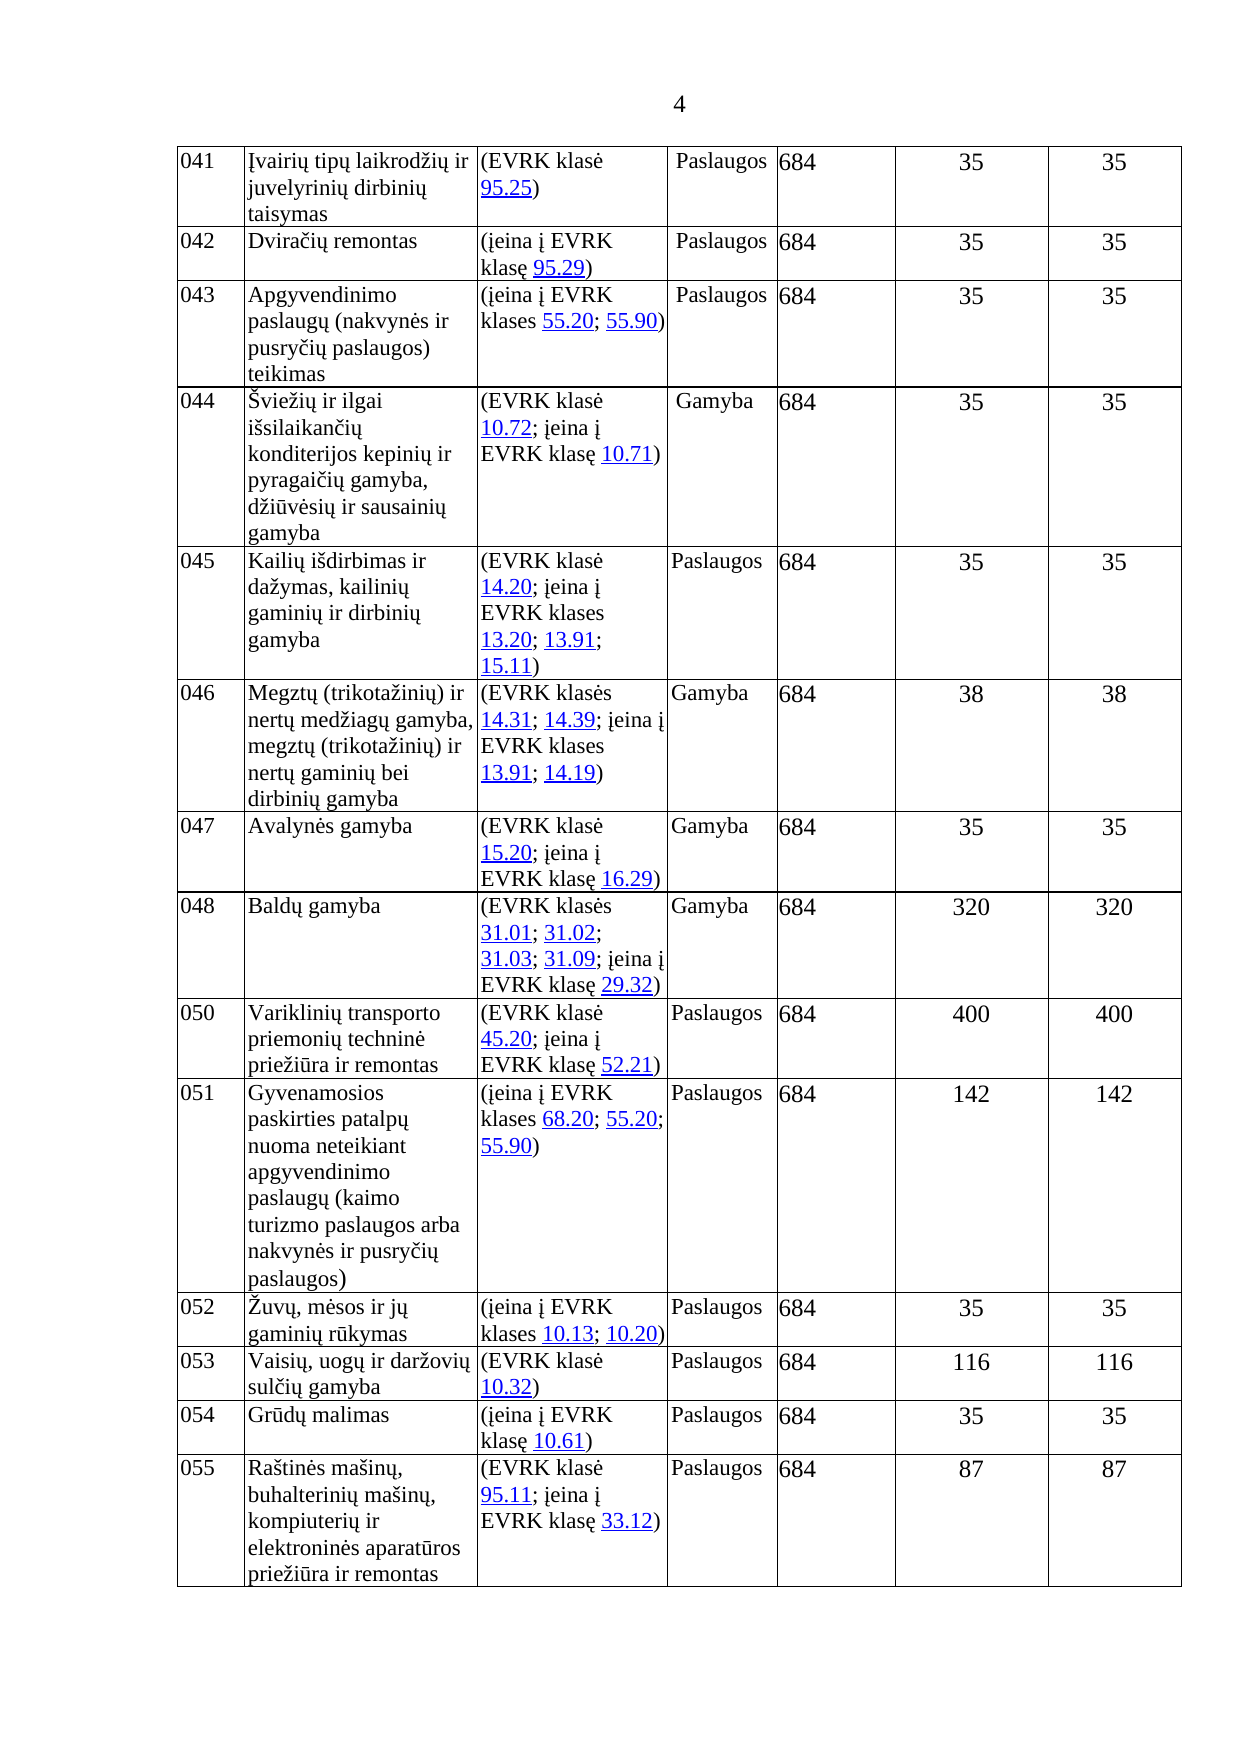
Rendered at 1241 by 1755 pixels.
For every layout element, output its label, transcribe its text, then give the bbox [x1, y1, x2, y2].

table_cell 684 [778, 812, 895, 891]
table_cell 050 [178, 999, 244, 1078]
table_cell 400 [896, 999, 1048, 1078]
table_cell (įeina į EVRK klasę 10.61) [478, 1401, 667, 1453]
table_cell 320 [896, 893, 1048, 998]
table_cell Megztų (trikotažinių) ir nertų medžiagų gamyba, megztų (trikotažinių) ir nertų gaminių bei dirbinių gamyba [245, 680, 477, 811]
table_cell 116 [1049, 1347, 1181, 1400]
table_cell 35 [1049, 1293, 1181, 1346]
table_cell Paslaugos [668, 1293, 777, 1346]
table_cell 38 [1049, 680, 1181, 811]
table_cell 320 [1049, 893, 1181, 998]
table_cell Vaisių, uogų ir daržovių sulčių gamyba [245, 1347, 477, 1400]
table_cell 684 [778, 388, 895, 546]
table_cell 684 [778, 547, 895, 678]
table_cell 38 [896, 680, 1048, 811]
table_cell 142 [1049, 1079, 1181, 1292]
table_cell (EVRK klasė 14.20; įeina į EVRK klases 13.20; 13.91; 15.11) [478, 547, 667, 678]
table_cell Dviračių remontas [245, 227, 477, 280]
table_cell 400 [1049, 999, 1181, 1078]
table_cell (EVRK klasė 15.20; įeina į EVRK klasę 16.29) [478, 812, 667, 891]
table_cell (įeina į EVRK klasę 95.29) [478, 227, 667, 280]
table_cell Avalynės gamyba [245, 812, 477, 891]
table_cell 684 [778, 281, 895, 386]
table_cell Paslaugos [668, 1401, 777, 1453]
table_cell 35 [1049, 388, 1181, 546]
table_cell Paslaugos [668, 999, 777, 1078]
table_cell 35 [1049, 812, 1181, 891]
table_cell 35 [1049, 227, 1181, 280]
table_cell 87 [1049, 1455, 1181, 1586]
table_cell (įeina į EVRK klases 10.13; 10.20) [478, 1293, 667, 1346]
table_cell (EVRK klasė 95.11; įeina į EVRK klasę 33.12) [478, 1455, 667, 1586]
table_cell 35 [1049, 547, 1181, 678]
table_cell Paslaugos [668, 1455, 777, 1586]
table_cell 35 [896, 1293, 1048, 1346]
table_cell Baldų gamyba [245, 893, 477, 998]
table_cell Paslaugos [668, 1079, 777, 1292]
table_cell 684 [778, 893, 895, 998]
table_cell (EVRK klasės 14.31; 14.39; įeina į EVRK klases 13.91; 14.19) [478, 680, 667, 811]
table_cell Apgyvendinimo paslaugų (nakvynės ir pusryčių paslaugos) teikimas [245, 281, 477, 386]
table_cell 054 [178, 1401, 244, 1453]
table_cell Gamyba [668, 812, 777, 891]
table_cell 684 [778, 999, 895, 1078]
table_cell Paslaugos [668, 147, 777, 226]
table_cell Gamyba [668, 680, 777, 811]
table_cell 043 [178, 281, 244, 386]
table_cell Paslaugos [668, 281, 777, 386]
table_cell 35 [1049, 147, 1181, 226]
table_cell (EVRK klasė 10.32) [478, 1347, 667, 1400]
table_cell 116 [896, 1347, 1048, 1400]
table_cell 35 [896, 281, 1048, 386]
table_cell (įeina į EVRK klases 68.20; 55.20; 55.90) [478, 1079, 667, 1292]
table_cell (EVRK klasė 95.25) [478, 147, 667, 226]
table_cell 35 [896, 1401, 1048, 1453]
table_cell 684 [778, 147, 895, 226]
table_cell Gyvenamosios paskirties patalpų nuoma neteikiant apgyvendinimo paslaugų (kaimo turizmo paslaugos arba nakvynės ir pusryčių paslaugos) [245, 1079, 477, 1292]
table_cell 046 [178, 680, 244, 811]
table_cell 684 [778, 1455, 895, 1586]
table_cell 048 [178, 893, 244, 998]
table_cell 042 [178, 227, 244, 280]
table_cell 35 [896, 812, 1048, 891]
table_cell (įeina į EVRK klases 55.20; 55.90) [478, 281, 667, 386]
table_cell 045 [178, 547, 244, 678]
table_cell Paslaugos [668, 547, 777, 678]
table_cell Paslaugos [668, 1347, 777, 1400]
table_cell 053 [178, 1347, 244, 1400]
table_cell 684 [778, 680, 895, 811]
table_cell 35 [896, 388, 1048, 546]
table_cell Įvairių tipų laikrodžių ir juvelyrinių dirbinių taisymas [245, 147, 477, 226]
table_cell 052 [178, 1293, 244, 1346]
table_cell Gamyba [668, 388, 777, 546]
table_cell Žuvų, mėsos ir jų gaminių rūkymas [245, 1293, 477, 1346]
table_cell Paslaugos [668, 227, 777, 280]
table_cell 142 [896, 1079, 1048, 1292]
table_cell 684 [778, 1293, 895, 1346]
table_cell 041 [178, 147, 244, 226]
table_cell Kailių išdirbimas ir dažymas, kailinių gaminių ir dirbinių gamyba [245, 547, 477, 678]
table_cell 35 [1049, 1401, 1181, 1453]
table_cell (EVRK klasė 10.72; įeina į EVRK klasę 10.71) [478, 388, 667, 546]
table_cell Gamyba [668, 893, 777, 998]
table_cell (EVRK klasės 31.01; 31.02; 31.03; 31.09; įeina į EVRK klasę 29.32) [478, 893, 667, 998]
table_cell 35 [896, 227, 1048, 280]
table_cell 684 [778, 227, 895, 280]
table_cell 051 [178, 1079, 244, 1292]
table_cell 35 [896, 547, 1048, 678]
table_cell 684 [778, 1347, 895, 1400]
table_cell 055 [178, 1455, 244, 1586]
table_cell Grūdų malimas [245, 1401, 477, 1453]
table_cell Šviežių ir ilgai išsilaikančių konditerijos kepinių ir pyragaičių gamyba, džiūvėsių ir sausainių gamyba [245, 388, 477, 546]
table_cell 35 [1049, 281, 1181, 386]
table_cell 684 [778, 1079, 895, 1292]
table_cell 047 [178, 812, 244, 891]
table_cell Variklinių transporto priemonių techninė priežiūra ir remontas [245, 999, 477, 1078]
table_cell (EVRK klasė 45.20; įeina į EVRK klasę 52.21) [478, 999, 667, 1078]
table_cell 35 [896, 147, 1048, 226]
table_cell 87 [896, 1455, 1048, 1586]
table_cell 044 [178, 388, 244, 546]
table_cell 684 [778, 1401, 895, 1453]
table_cell Raštinės mašinų, buhalterinių mašinų, kompiuterių ir elektroninės aparatūros priežiūra ir remontas [245, 1455, 477, 1586]
